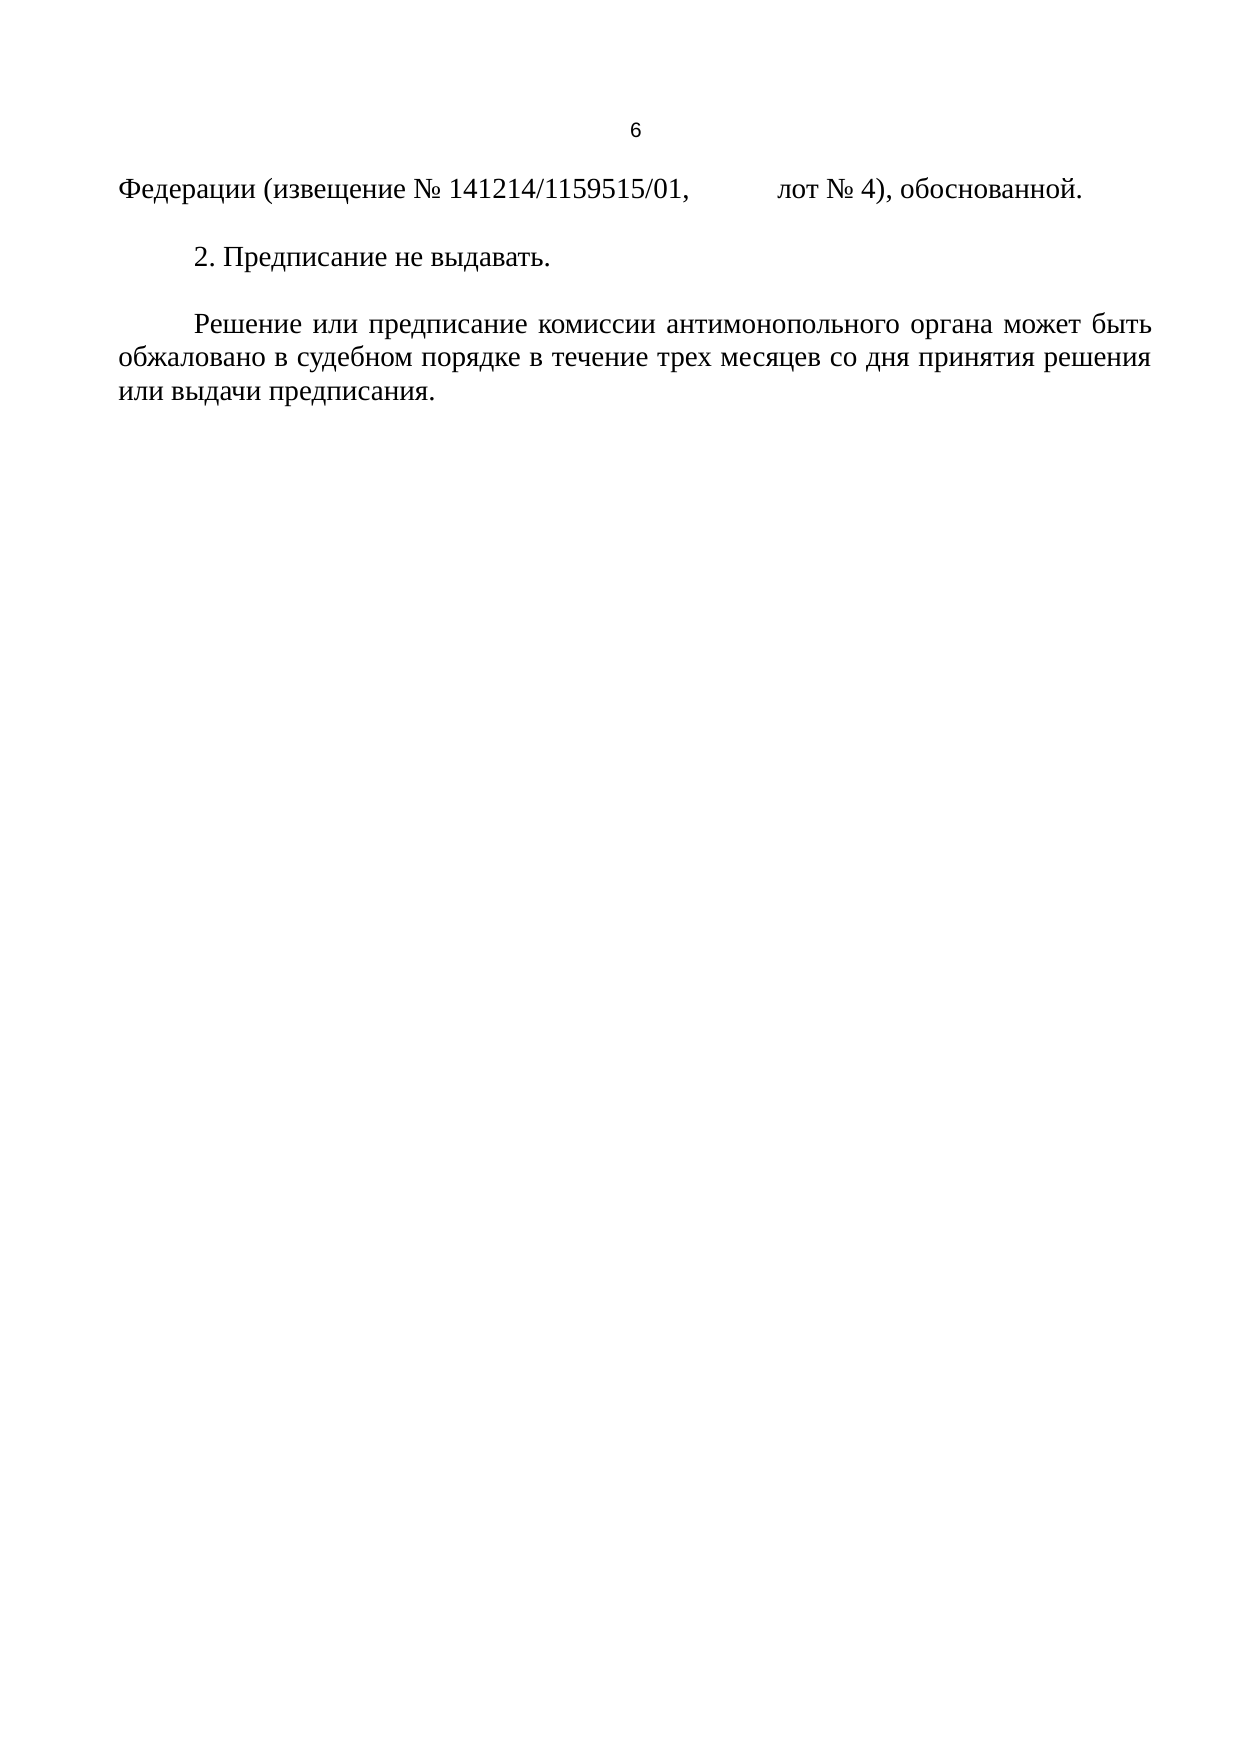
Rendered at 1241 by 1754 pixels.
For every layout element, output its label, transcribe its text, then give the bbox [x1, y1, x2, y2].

text 2. Предписание не выдавать. [118, 239, 1153, 272]
text Федерации (извещение № 141214/1159515/01, лот № 4), обоснованной. [118, 172, 1153, 205]
text Решение или предписание комиссии антимонопольного органа может быть обжаловано в судебном порядке в течение трех месяцев со дня принятия решения или выдачи предписания. [118, 306, 1153, 406]
